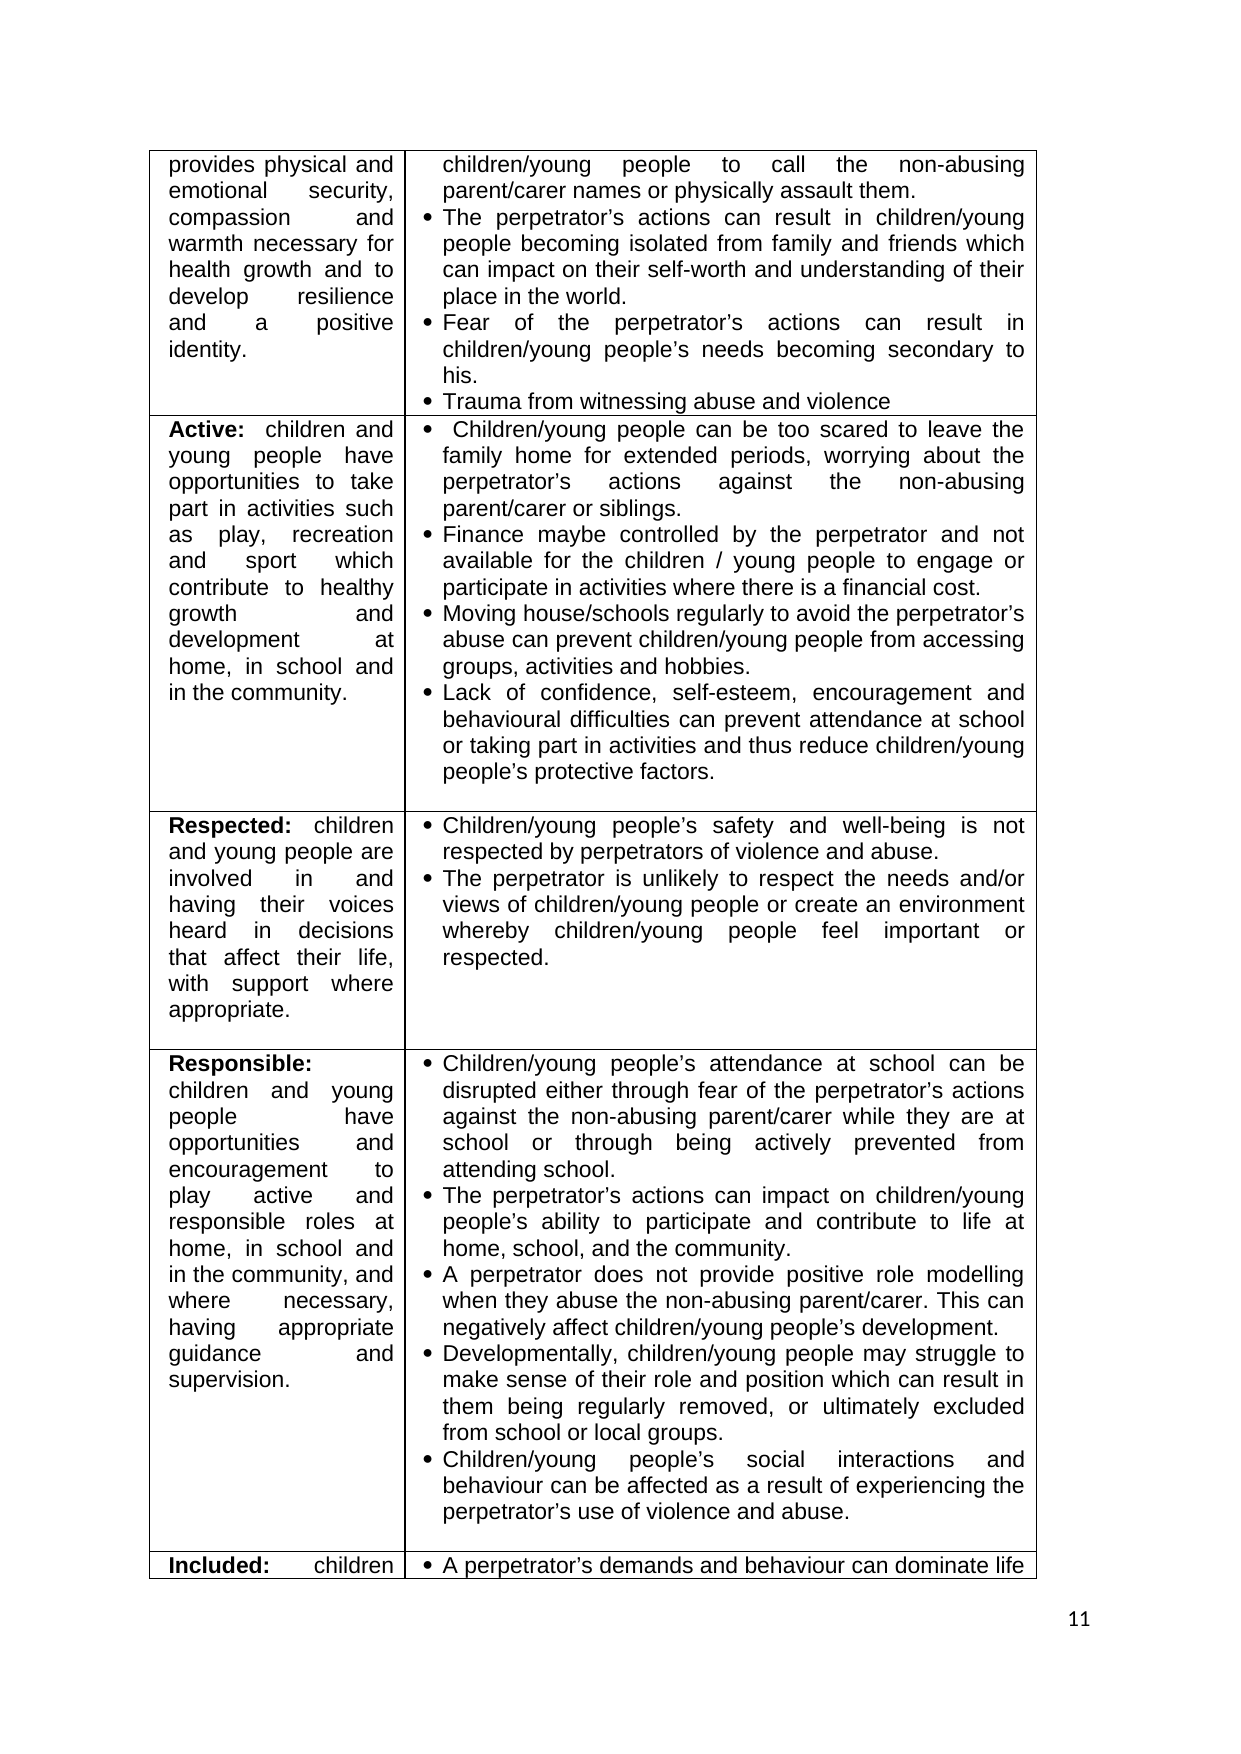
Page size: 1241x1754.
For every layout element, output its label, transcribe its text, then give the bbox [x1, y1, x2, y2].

table_cell Included: children [150, 1552, 404, 1578]
table_cell Children/young people’s attendance at school can be disrupted either through fear of the perpetrator’s actions against the non-abusing parent/carer while they are at school or through being actively prevented from attending school. The perpetrator’s actions can impact on children/young people’s ability to participate and contribute to life at home, school, and the community. A perpetrator does not provide positive role modelling when they abuse the non-abusing parent/carer. This can negatively affect children/young people’s development. Developmentally, children/young people may struggle to make sense of their role and position which can result in them being regularly removed, or ultimately excluded from school or local groups. Children/young people’s social interactions and behaviour can be affected as a result of experiencing the perpetrator’s use of violence and abuse. [406, 1050, 1036, 1551]
table_cell provides physical and emotional security, compassion and warmth necessary for health growth and to develop resilience and a positive identity. [150, 151, 404, 414]
table_cell Active: children and young people have opportunities to take part in activities such as play, recreation and sport which contribute to healthy growth and development at home, in school and in the community. [150, 416, 404, 811]
table_cell Children/young people’s safety and well-being is not respected by perpetrators of violence and abuse. The perpetrator is unlikely to respect the needs and/or views of children/young people or create an environment whereby children/young people feel important or respected. [406, 812, 1036, 1049]
table_cell Responsible: children and young people have opportunities and encouragement to play active and responsible roles at home, in school and in the community, and where necessary, having appropriate guidance and supervision. [150, 1050, 404, 1551]
table_cell Children/young people can be too scared to leave the family home for extended periods, worrying about the perpetrator’s actions against the non-abusing parent/carer or siblings. Finance maybe controlled by the perpetrator and not available for the children / young people to engage or participate in activities where there is a financial cost. Moving house/schools regularly to avoid the perpetrator’s abuse can prevent children/young people from accessing groups, activities and hobbies. Lack of confidence, self-esteem, encouragement and behavioural difficulties can prevent attendance at school or taking part in activities and thus reduce children/young people’s protective factors. [406, 416, 1036, 811]
table_cell A perpetrator’s demands and behaviour can dominate life [406, 1552, 1036, 1578]
table_cell children/young people to call the non-abusing parent/carer names or physically assault them. The perpetrator’s actions can result in children/young people becoming isolated from family and friends which can impact on their self-worth and understanding of their place in the world. Fear of the perpetrator’s actions can result in children/young people’s needs becoming secondary to his. Trauma from witnessing abuse and violence [406, 151, 1036, 414]
table_cell Respected: children and young people are involved in and having their voices heard in decisions that affect their life, with support where appropriate. [150, 812, 404, 1049]
